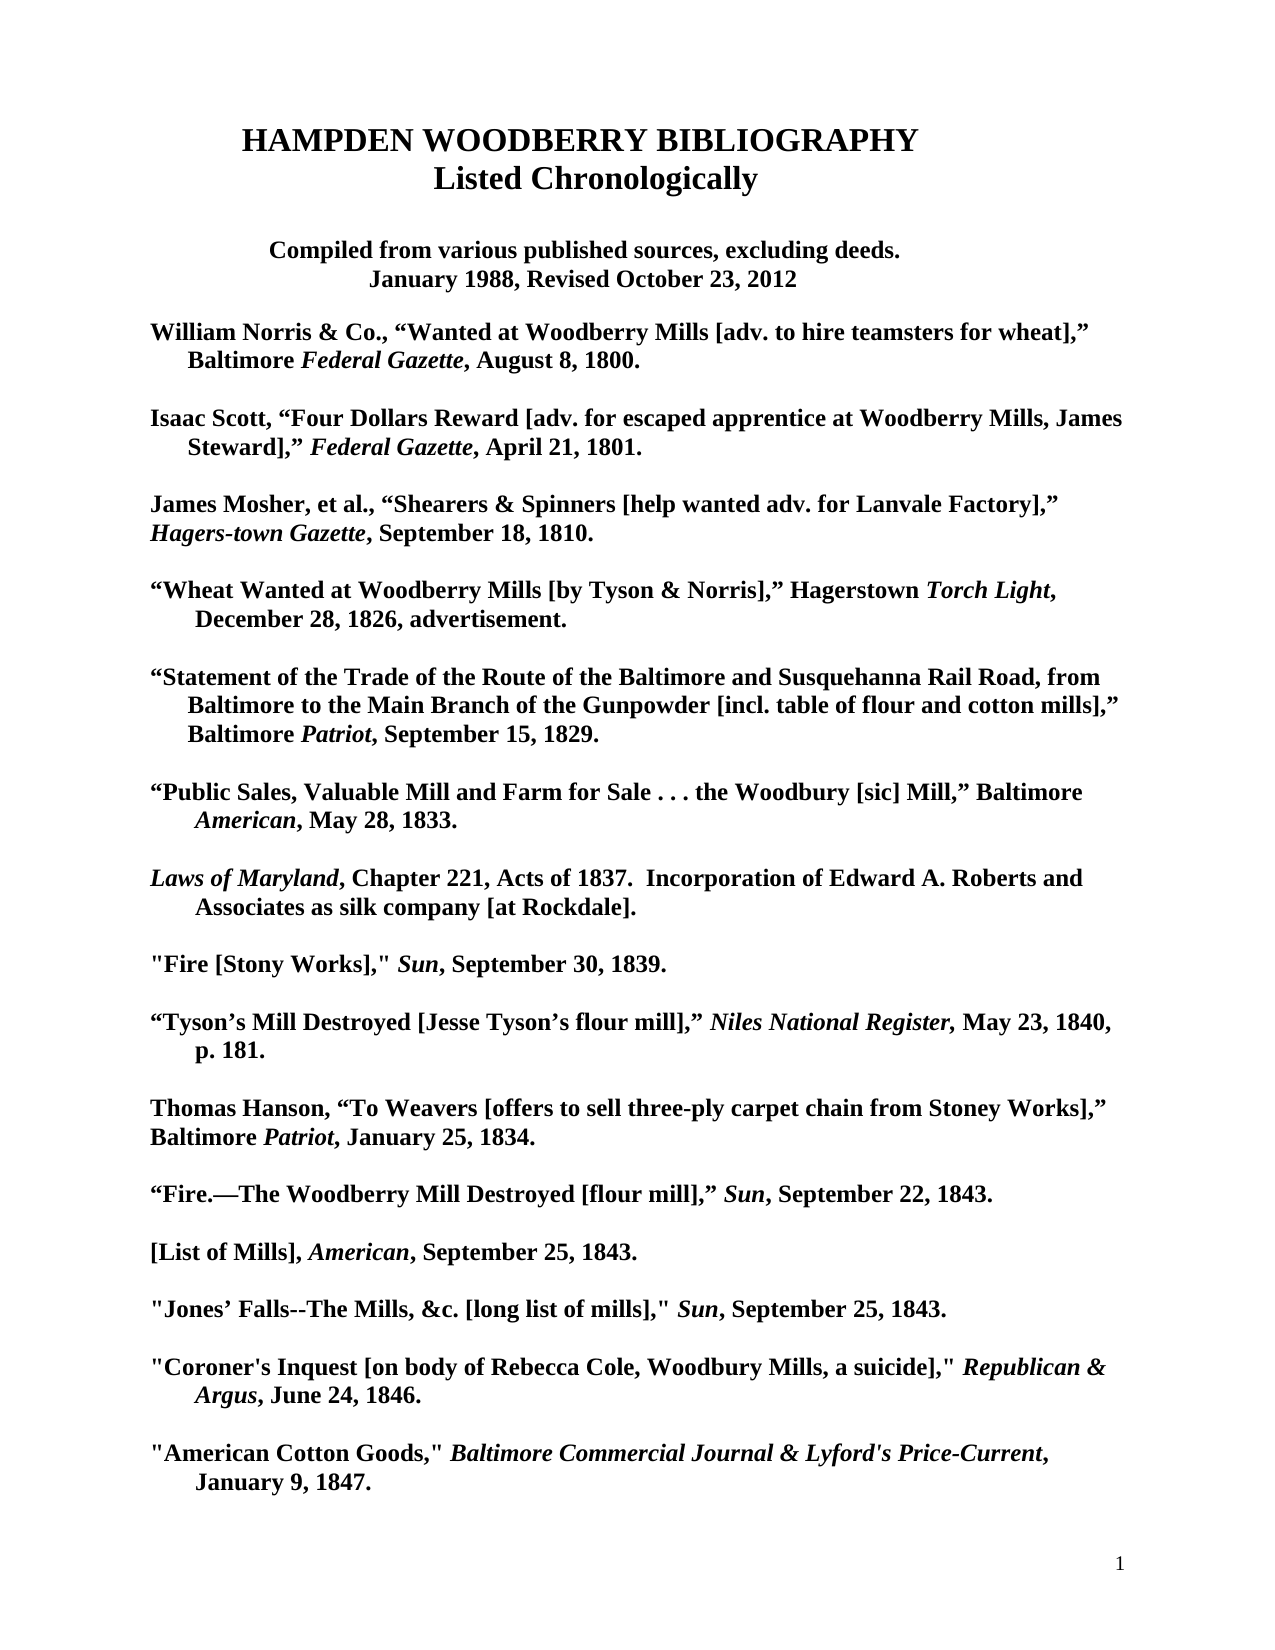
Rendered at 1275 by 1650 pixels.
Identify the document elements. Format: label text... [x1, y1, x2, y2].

text Baltimore Federal Gazette, August 8, 1800. [150, 345, 1125, 374]
text January 9, 1847. [150, 1467, 1125, 1495]
subtitle January 1988, Revised October 23, 2012 [150, 264, 1125, 292]
text [List of Mills], American, September 25, 1843. [150, 1237, 1125, 1265]
text "Jones’ Falls--The Mills, &c. [long list of mills]," Sun, September 25, 1843. [150, 1294, 1125, 1323]
text "Coroner's Inquest [on body of Rebecca Cole, Woodbury Mills, a suicide]," Republican & Argus, June 24, 1846. [150, 1352, 1125, 1409]
text “Wheat Wanted at Woodberry Mills [by Tyson & Norris],” Hagerstown Torch Light, [150, 575, 1125, 604]
text "Fire [Stony Works]," Sun, September 30, 1839. [150, 949, 1125, 978]
subtitle HAMPDEN WOODBERRY BIBLIOGRAPHY [150, 120, 1125, 158]
text Baltimore Patriot, September 15, 1829. [150, 719, 1125, 748]
text December 28, 1826, advertisement. [150, 604, 1125, 633]
text “Tyson’s Mill Destroyed [Jesse Tyson’s flour mill],” Niles National Register, May 23, 1840, [150, 1007, 1125, 1035]
text Thomas Hanson, “To Weavers [offers to sell three-ply carpet chain from Stoney Works],” Baltimore Patriot, January 25, 1834. [150, 1093, 1125, 1150]
text “Fire.—The Woodberry Mill Destroyed [flour mill],” Sun, September 22, 1843. [150, 1179, 1125, 1208]
text Baltimore to the Main Branch of the Gunpowder [incl. table of flour and cotton mills],” [150, 690, 1125, 719]
text "American Cotton Goods," Baltimore Commercial Journal & Lyford's Price-Current, [150, 1438, 1125, 1467]
text Laws of Maryland, Chapter 221, Acts of 1837. Incorporation of Edward A. Roberts and Associates as silk company [at Rockdale]. [150, 863, 1125, 920]
text “Public Sales, Valuable Mill and Farm for Sale . . . the Woodbury [sic] Mill,” Baltimore American, May 28, 1833. [150, 777, 1125, 834]
text p. 181. [150, 1035, 1125, 1064]
text Isaac Scott, “Four Dollars Reward [adv. for escaped apprentice at Woodberry Mills, James [150, 403, 1125, 432]
text Compiled from various published sources, excluding deeds. [150, 235, 1125, 264]
text William Norris & Co., “Wanted at Woodberry Mills [adv. to hire teamsters for wheat],” [150, 317, 1125, 345]
text Steward],” Federal Gazette, April 21, 1801. [150, 432, 1125, 460]
text “Statement of the Trade of the Route of the Baltimore and Susquehanna Rail Road, from [150, 662, 1125, 690]
subtitle Listed Chronologically [150, 158, 1125, 197]
text James Mosher, et al., “Shearers & Spinners [help wanted adv. for Lanvale Factory],” Hagers-town Gazette, September 18, 1810. [150, 489, 1125, 547]
